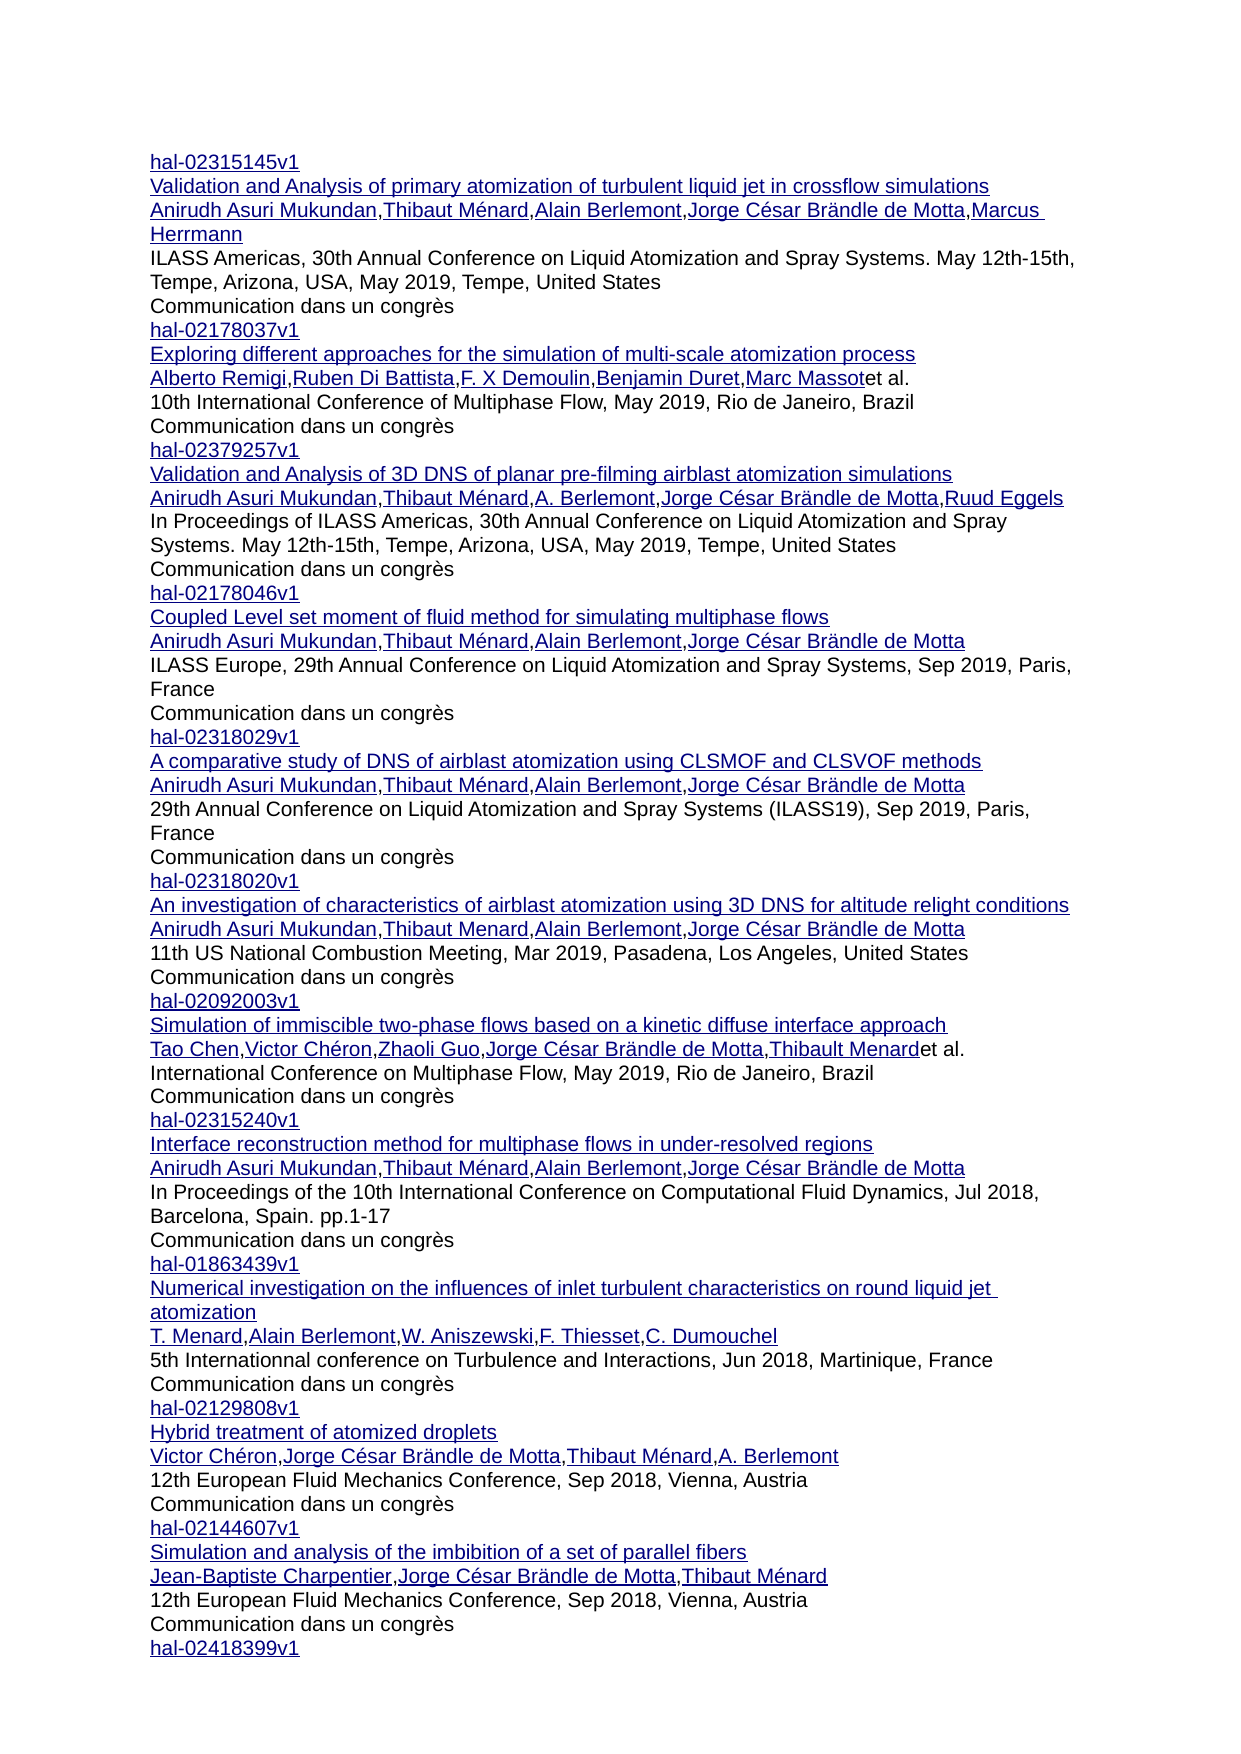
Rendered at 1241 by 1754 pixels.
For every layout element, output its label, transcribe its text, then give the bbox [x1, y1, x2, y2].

table_cell Validation and Analysis of primary atomization of turbulent liquid jet in crossflow simulations Anirudh Asuri Mukundan,Thibaut Ménard,Alain Berlemont,Jorge César Brändle de Motta,Marcus Herrmann ILASS Americas, 30th Annual Conference on Liquid Atomization and Spray Systems. May 12th-15th, Tempe, Arizona, USA, May 2019, Tempe, United States Communication dans un congrès hal-02178037v1 [150, 174, 1090, 342]
table_cell Exploring different approaches for the simulation of multi-scale atomization process Alberto Remigi,Ruben Di Battista,F. X Demoulin,Benjamin Duret,Marc Massotet al. 10th International Conference of Multiphase Flow, May 2019, Rio de Janeiro, Brazil Communication dans un congrès hal-02379257v1 [150, 342, 1090, 461]
table_cell Numerical investigation on the influences of inlet turbulent characteristics on round liquid jet atomization T. Menard,Alain Berlemont,W. Aniszewski,F. Thiesset,C. Dumouchel 5th Internationnal conference on Turbulence and Interactions, Jun 2018, Martinique, France Communication dans un congrès hal-02129808v1 [150, 1276, 1090, 1420]
table_cell Interface reconstruction method for multiphase flows in under-resolved regions Anirudh Asuri Mukundan,Thibaut Ménard,Alain Berlemont,Jorge César Brändle de Motta In Proceedings of the 10th International Conference on Computational Fluid Dynamics, Jul 2018, Barcelona, Spain. pp.1-17 Communication dans un congrès hal-01863439v1 [150, 1132, 1090, 1276]
table_cell Coupled Level set moment of fluid method for simulating multiphase flows Anirudh Asuri Mukundan,Thibaut Ménard,Alain Berlemont,Jorge César Brändle de Motta ILASS Europe, 29th Annual Conference on Liquid Atomization and Spray Systems, Sep 2019, Paris, France Communication dans un congrès hal-02318029v1 [150, 605, 1090, 749]
table_cell A comparative study of DNS of airblast atomization using CLSMOF and CLSVOF methods Anirudh Asuri Mukundan,Thibaut Ménard,Alain Berlemont,Jorge César Brändle de Motta 29th Annual Conference on Liquid Atomization and Spray Systems (ILASS19), Sep 2019, Paris, France Communication dans un congrès hal-02318020v1 [150, 749, 1090, 893]
table_cell Simulation of immiscible two-phase flows based on a kinetic diffuse interface approach Tao Chen,Victor Chéron,Zhaoli Guo,Jorge César Brändle de Motta,Thibault Menardet al. International Conference on Multiphase Flow, May 2019, Rio de Janeiro, Brazil Communication dans un congrès hal-02315240v1 [150, 1013, 1090, 1132]
table_cell An investigation of characteristics of airblast atomization using 3D DNS for altitude relight conditions Anirudh Asuri Mukundan,Thibaut Menard,Alain Berlemont,Jorge César Brändle de Motta 11th US National Combustion Meeting, Mar 2019, Pasadena, Los Angeles, United States Communication dans un congrès hal-02092003v1 [150, 893, 1090, 1012]
table_cell Hybrid treatment of atomized droplets Victor Chéron,Jorge César Brändle de Motta,Thibaut Ménard,A. Berlemont 12th European Fluid Mechanics Conference, Sep 2018, Vienna, Austria Communication dans un congrès hal-02144607v1 [150, 1420, 1090, 1539]
table_cell Validation and Analysis of 3D DNS of planar pre-filming airblast atomization simulations Anirudh Asuri Mukundan,Thibaut Ménard,A. Berlemont,Jorge César Brändle de Motta,Ruud Eggels In Proceedings of ILASS Americas, 30th Annual Conference on Liquid Atomization and Spray Systems. May 12th-15th, Tempe, Arizona, USA, May 2019, Tempe, United States Communication dans un congrès hal-02178046v1 [150, 461, 1090, 605]
table_cell hal-02315145v1 [150, 150, 1090, 174]
table_cell Simulation and analysis of the imbibition of a set of parallel fibers Jean-Baptiste Charpentier,Jorge César Brändle de Motta,Thibaut Ménard 12th European Fluid Mechanics Conference, Sep 2018, Vienna, Austria Communication dans un congrès hal-02418399v1 [150, 1540, 1090, 1659]
